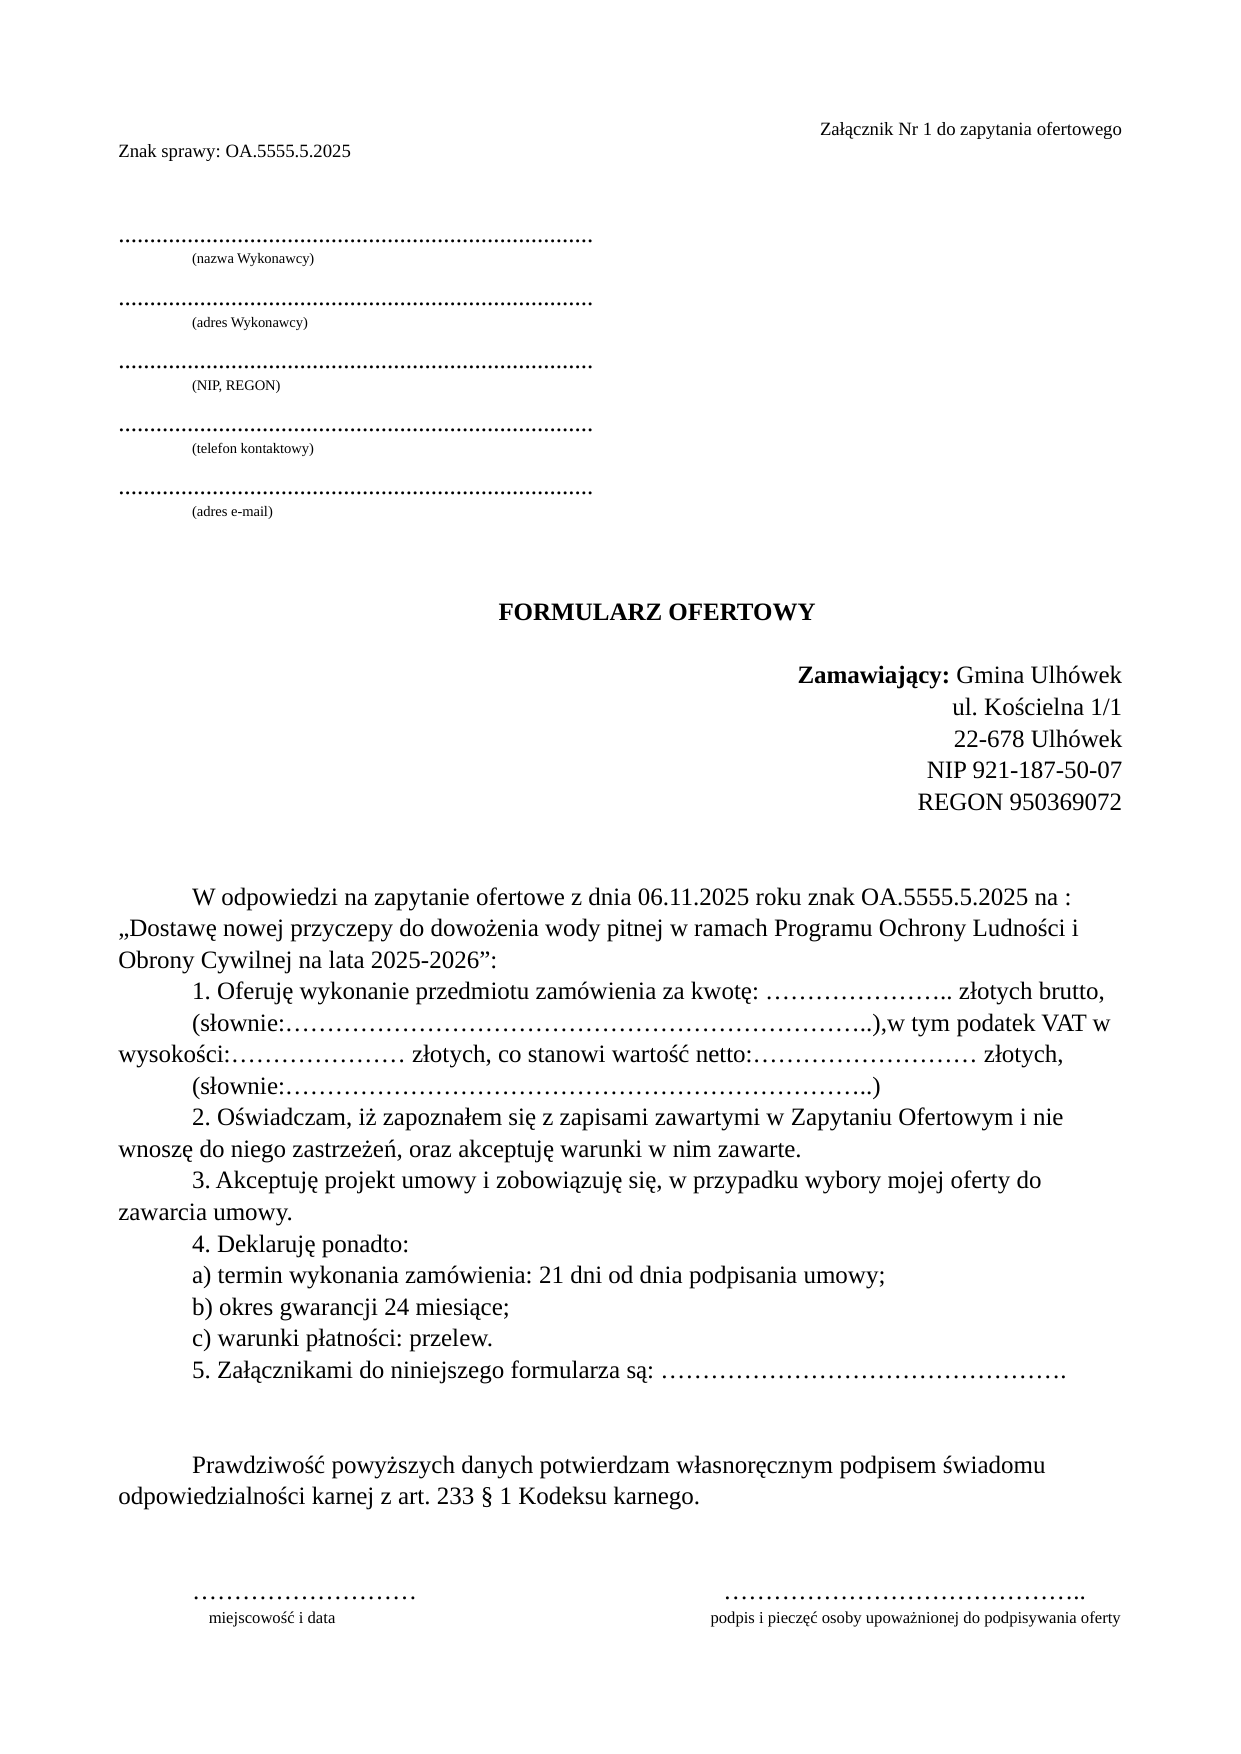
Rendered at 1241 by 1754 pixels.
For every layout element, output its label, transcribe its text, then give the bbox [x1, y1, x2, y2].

text ……………………… …………………………………….. [118, 1576, 1122, 1605]
text Załącznik Nr 1 do zapytania ofertowego [118, 118, 1122, 140]
text 4. Deklaruję ponadto: [118, 1229, 1122, 1257]
text c) warunki płatności: przelew. [118, 1323, 1122, 1352]
text Prawdziwość powyższych danych potwierdzam własnoręcznym podpisem świadomu odpowiedzialności karnej z art. 233 § 1 Kodeksu karnego. [118, 1450, 1122, 1510]
text ............................................................................ [118, 282, 1122, 311]
text ............................................................................ [118, 219, 1122, 247]
text (adres Wykonawcy) [118, 313, 1122, 342]
text 1. Oferuję wykonanie przedmiotu zamówienia za kwotę: ………………….. złotych brutto, [118, 976, 1122, 1005]
text b) okres gwarancji 24 miesiące; [118, 1292, 1122, 1321]
text REGON 950369072 [118, 787, 1122, 816]
text W odpowiedzi na zapytanie ofertowe z dnia 06.11.2025 roku znak OA.5555.5.2025 na : „Dostawę nowej przyczepy do dowożenia wody pitnej w ramach Programu Ochrony Ludności i Obrony Cywilnej na lata 2025-2026”: [118, 882, 1122, 973]
text (NIP, REGON) [118, 377, 1122, 405]
text (słownie:……………………………………………………………..) [118, 1071, 1122, 1100]
text FORMULARZ OFERTOWY [118, 597, 1122, 626]
text ............................................................................ [118, 345, 1122, 374]
text 22-678 Ulhówek [118, 724, 1122, 752]
text 2. Oświadczam, iż zapoznałem się z zapisami zawartymi w Zapytaniu Ofertowym i nie wnoszę do niego zastrzeżeń, oraz akceptuję warunki w nim zawarte. [118, 1102, 1122, 1163]
text Zamawiający: Gmina Ulhówek ul. Kościelna 1/1 [118, 661, 1122, 721]
text ............................................................................ [118, 471, 1122, 500]
text NIP 921-187-50-07 [118, 755, 1122, 784]
text miejscowość i data podpis i pieczęć osoby upoważnionej do podpisywania oferty [118, 1607, 1122, 1627]
text 3. Akceptuję projekt umowy i zobowiązuję się, w przypadku wybory mojej oferty do zawarcia umowy. [118, 1166, 1122, 1226]
text (telefon kontaktowy) [118, 440, 1122, 468]
text Znak sprawy: OA.5555.5.2025 [118, 140, 1122, 161]
text (nazwa Wykonawcy) [118, 250, 1122, 279]
text 5. Załącznikami do niniejszego formularza są: …………………………………………. [118, 1355, 1122, 1384]
text a) termin wykonania zamówienia: 21 dni od dnia podpisania umowy; [118, 1260, 1122, 1289]
text (adres e-mail) [118, 503, 1122, 532]
text (słownie:……………………………………………………………..),w tym podatek VAT w wysokości:………………… złotych, co stanowi wartość netto:……………………… złotych, [118, 1008, 1122, 1068]
text ............................................................................ [118, 408, 1122, 437]
